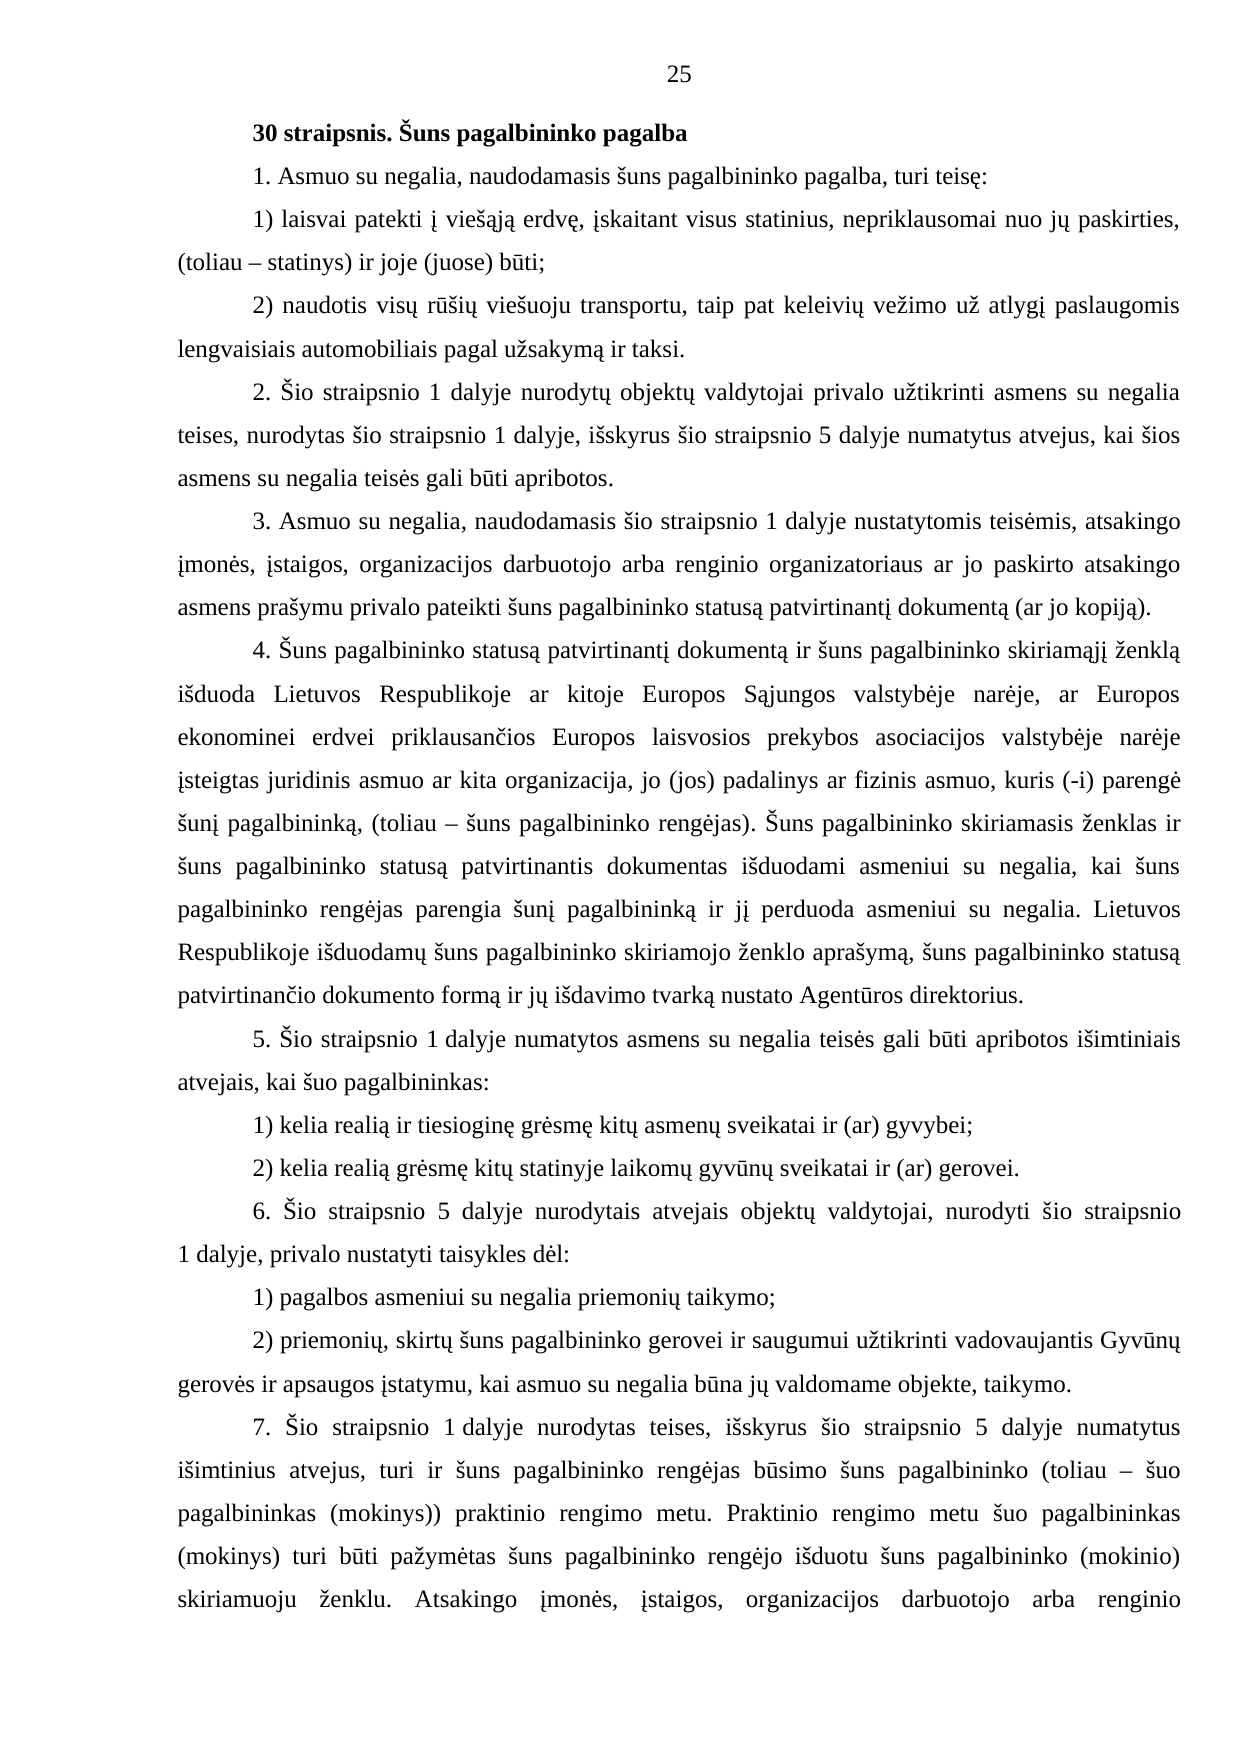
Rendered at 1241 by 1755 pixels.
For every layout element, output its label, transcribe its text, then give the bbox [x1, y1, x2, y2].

text 1) laisvai patekti į viešąją erdvę, įskaitant visus statinius, nepriklausomai nuo jų paskirties, (toliau – statinys) ir joje (juose) būti; [177, 204, 1181, 276]
text 2) naudotis visų rūšių viešuoju transportu, taip pat keleivių vežimo už atlygį paslaugomis lengvaisiais automobiliais pagal užsakymą ir taksi. [177, 291, 1181, 362]
text 1. Asmuo su negalia, naudodamasis šuns pagalbininko pagalba, turi teisę: [177, 161, 1181, 190]
text 2) kelia realią grėsmę kitų statinyje laikomų gyvūnų sveikatai ir (ar) gerovei. [177, 1153, 1181, 1182]
text 2) priemonių, skirtų šuns pagalbininko gerovei ir saugumui užtikrinti vadovaujantis Gyvūnų gerovės ir apsaugos įstatymu, kai asmuo su negalia būna jų valdomame objekte, taikymo. [177, 1326, 1181, 1397]
text 3. Asmuo su negalia, naudodamasis šio straipsnio 1 dalyje nustatytomis teisėmis, atsakingo įmonės, įstaigos, organizacijos darbuotojo arba renginio organizatoriaus ar jo paskirto atsakingo asmens prašymu privalo pateikti šuns pagalbininko statusą patvirtinantį dokumentą (ar jo kopiją). [177, 506, 1181, 621]
text 2. Šio straipsnio 1 dalyje nurodytų objektų valdytojai privalo užtikrinti asmens su negalia teises, nurodytas šio straipsnio 1 dalyje, išskyrus šio straipsnio 5 dalyje numatytus atvejus, kai šios asmens su negalia teisės gali būti apribotos. [177, 377, 1181, 492]
text 1) pagalbos asmeniui su negalia priemonių taikymo; [177, 1282, 1181, 1311]
text 30 straipsnis. Šuns pagalbininko pagalba [177, 118, 1181, 147]
text 4. Šuns pagalbininko statusą patvirtinantį dokumentą ir šuns pagalbininko skiriamąjį ženklą išduoda Lietuvos Respublikoje ar kitoje Europos Sąjungos valstybėje narėje, ar Europos ekonominei erdvei priklausančios Europos laisvosios prekybos asociacijos valstybėje narėje įsteigtas juridinis asmuo ar kita organizacija, jo (jos) padalinys ar fizinis asmuo, kuris (-i) parengė šunį pagalbininką, (toliau – šuns pagalbininko rengėjas). Šuns pagalbininko skiriamasis ženklas ir šuns pagalbininko statusą patvirtinantis dokumentas išduodami asmeniui su negalia, kai šuns pagalbininko rengėjas parengia šunį pagalbininką ir jį perduoda asmeniui su negalia. Lietuvos Respublikoje išduodamų šuns pagalbininko skiriamojo ženklo aprašymą, šuns pagalbininko statusą patvirtinančio dokumento formą ir jų išdavimo tvarką nustato Agentūros direktorius. [177, 636, 1181, 1009]
text 1) kelia realią ir tiesioginę grėsmę kitų asmenų sveikatai ir (ar) gyvybei; [177, 1110, 1181, 1139]
text 5. Šio straipsnio 1 dalyje numatytos asmens su negalia teisės gali būti apribotos išimtiniais atvejais, kai šuo pagalbininkas: [177, 1024, 1181, 1096]
text 7. Šio straipsnio 1 dalyje nurodytas teises, išskyrus šio straipsnio 5 dalyje numatytus išimtinius atvejus, turi ir šuns pagalbininko rengėjas būsimo šuns pagalbininko (toliau – šuo pagalbininkas (mokinys)) praktinio rengimo metu. Praktinio rengimo metu šuo pagalbininkas (mokinys) turi būti pažymėtas šuns pagalbininko rengėjo išduotu šuns pagalbininko (mokinio) skiriamuoju ženklu. Atsakingo įmonės, įstaigos, organizacijos darbuotojo arba renginio [177, 1412, 1181, 1613]
text 6. Šio straipsnio 5 dalyje nurodytais atvejais objektų valdytojai, nurodyti šio straipsnio 1 dalyje, privalo nustatyti taisykles dėl: [177, 1196, 1181, 1268]
